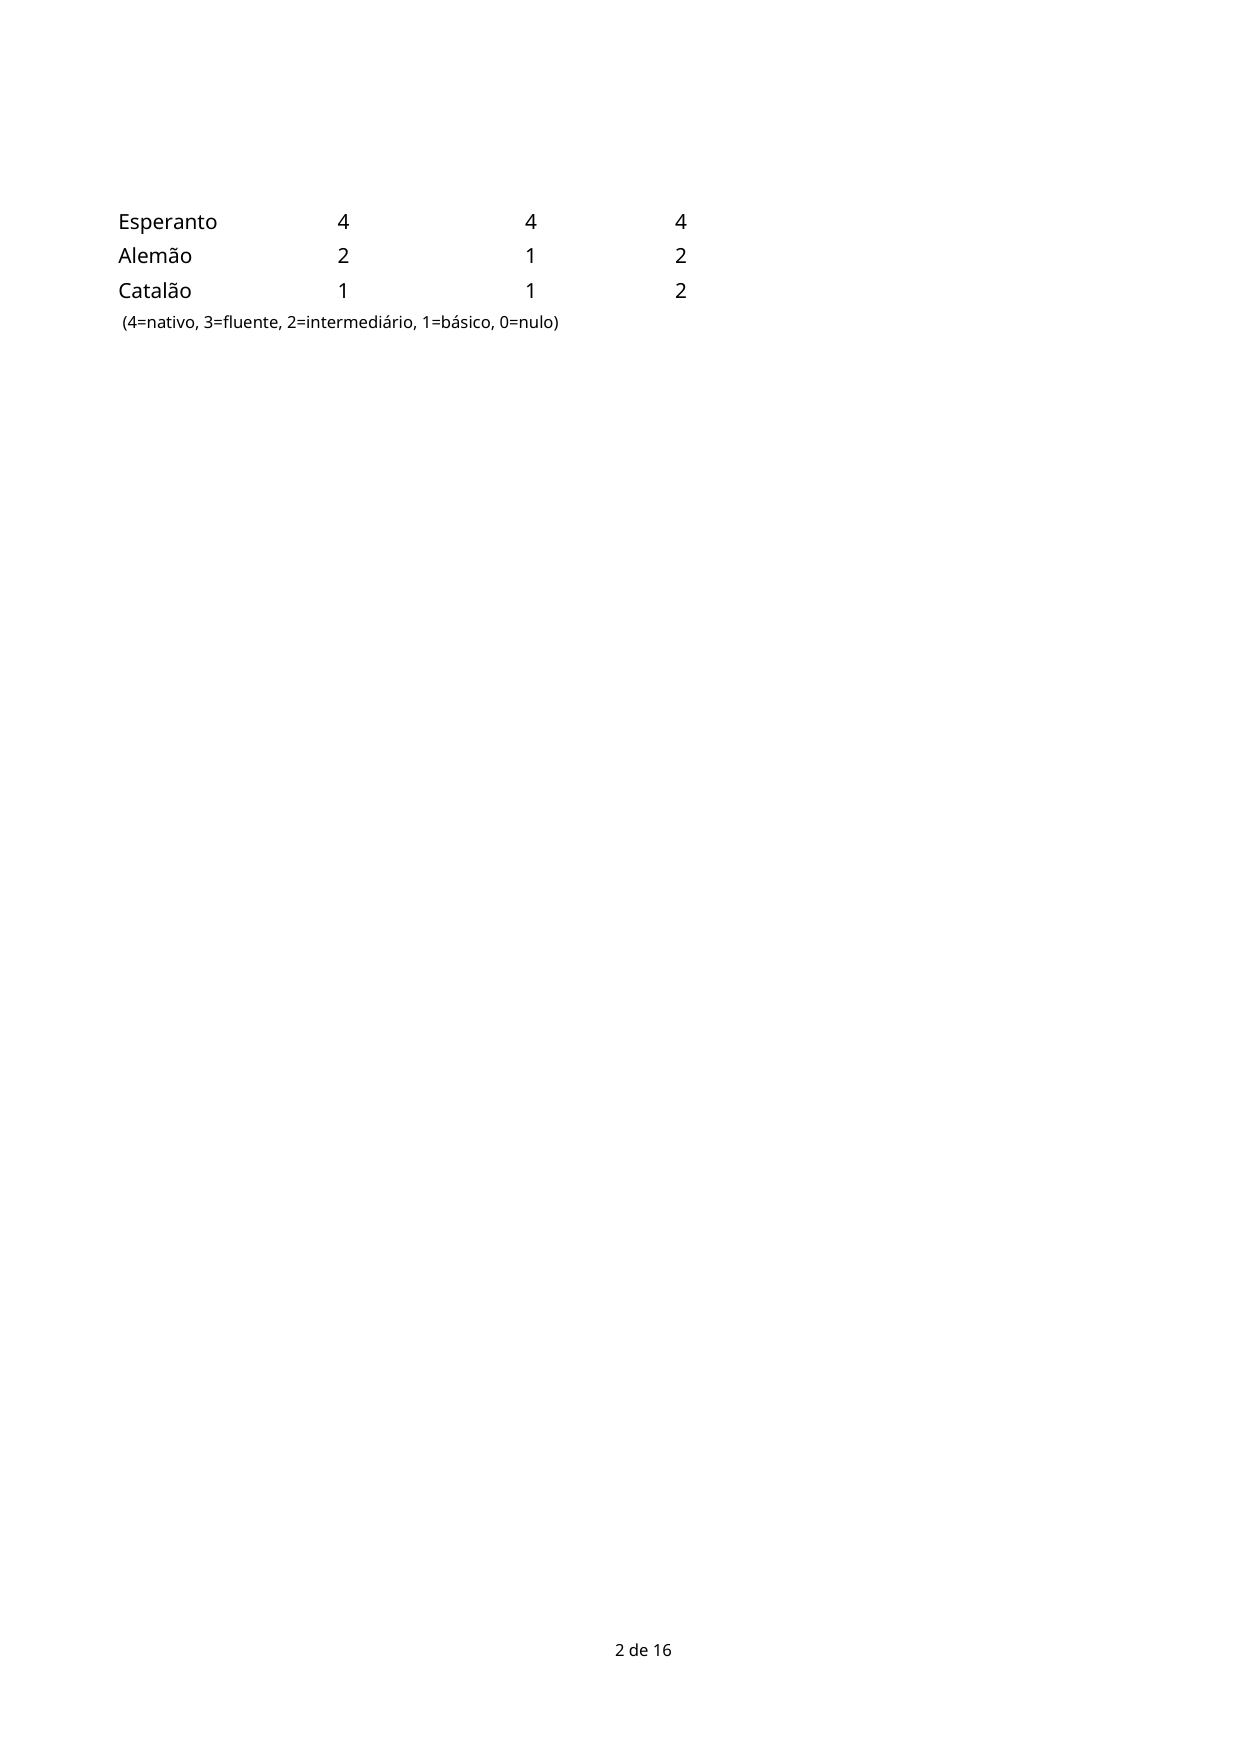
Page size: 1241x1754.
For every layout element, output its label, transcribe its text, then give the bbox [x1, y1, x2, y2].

text Esperanto 4 4 4 [118, 207, 1152, 235]
text Alemão 2 1 2 [118, 241, 1152, 270]
text Catalão 1 1 2 [118, 276, 1152, 304]
text (4=nativo, 3=fluente, 2=intermediário, 1=básico, 0=nulo) [118, 311, 1152, 333]
